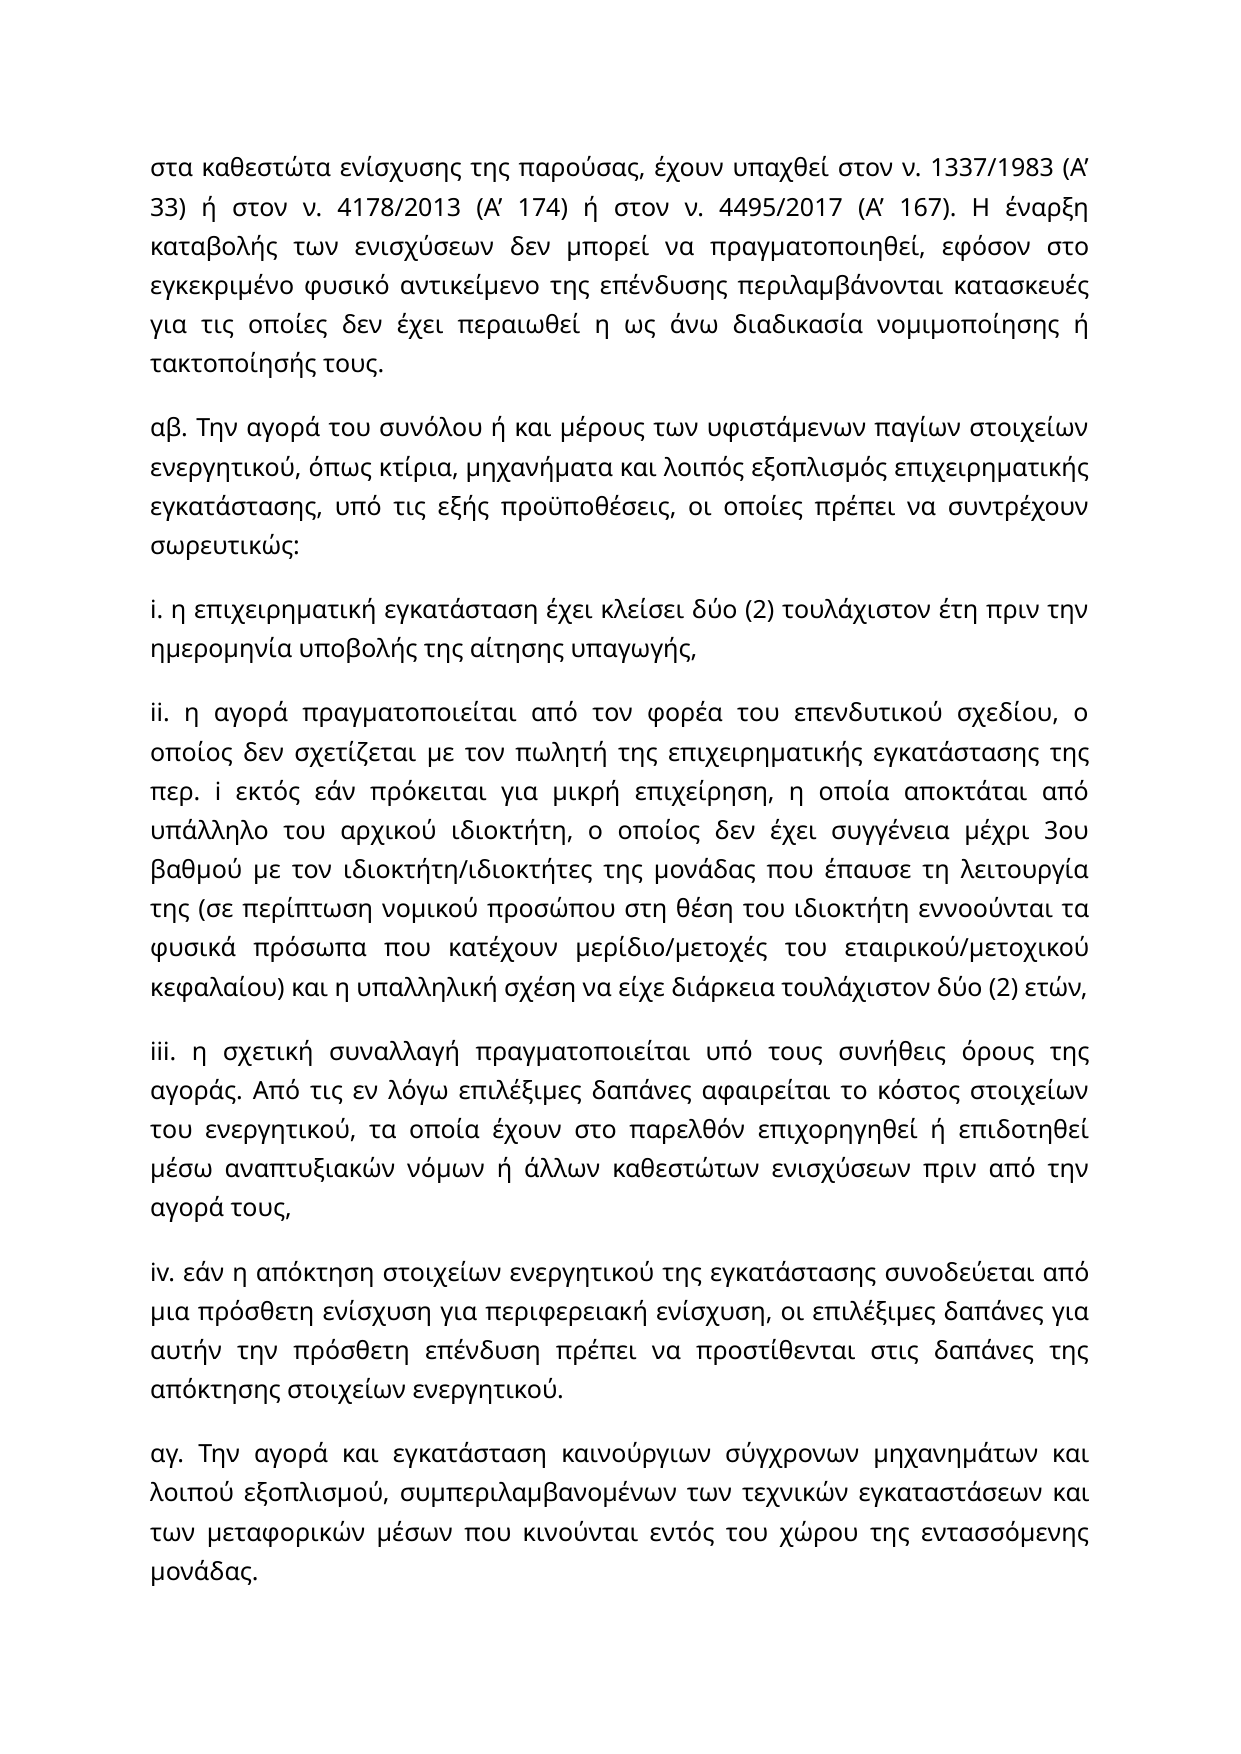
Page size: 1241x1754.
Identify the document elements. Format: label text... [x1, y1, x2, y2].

text iv. εάν η απόκτηση στοιχείων ενεργητικού της εγκατάστασης συνοδεύεται από μια πρόσθετη ενίσχυση για περιφερειακή ενίσχυση, οι επιλέξιμες δαπάνες για αυτήν την πρόσθετη επένδυση πρέπει να προστίθενται στις δαπάνες της απόκτησης στοιχείων ενεργητικού. [150, 1254, 1090, 1406]
text i. η επιχειρηματική εγκατάσταση έχει κλείσει δύο (2) τουλάχιστον έτη πριν την ημερομηνία υποβολής της αίτησης υπαγωγής, [150, 592, 1090, 665]
text ii. η αγορά πραγματοποιείται από τον φορέα του επενδυτικού σχεδίου, ο οποίος δεν σχετίζεται με τον πωλητή της επιχειρηματικής εγκατάστασης της περ. i εκτός εάν πρόκειται για μικρή επιχείρηση, η οποία αποκτάται από υπάλληλο του αρχικού ιδιοκτήτη, ο οποίος δεν έχει συγγένεια μέχρι 3ου βαθμού με τον ιδιοκτήτη/ιδιοκτήτες της μονάδας που έπαυσε τη λειτουργία της (σε περίπτωση νομικού προσώπου στη θέση του ιδιοκτήτη εννοούνται τα φυσικά πρόσωπα που κατέχουν μερίδιο/μετοχές του εταιρικού/μετοχικού κεφαλαίου) και η υπαλληλική σχέση να είχε διάρκεια τουλάχιστον δύο (2) ετών, [150, 695, 1090, 1003]
text iii. η σχετική συναλλαγή πραγματοποιείται υπό τους συνήθεις όρους της αγοράς. Από τις εν λόγω επιλέξιμες δαπάνες αφαιρείται το κόστος στοιχείων του ενεργητικού, τα οποία έχουν στο παρελθόν επιχορηγηθεί ή επιδοτηθεί μέσω αναπτυξιακών νόμων ή άλλων καθεστώτων ενισχύσεων πριν από την αγορά τους, [150, 1033, 1090, 1224]
text στα καθεστώτα ενίσχυσης της παρούσας, έχουν υπαχθεί στον ν. 1337/1983 (Α’ 33) ή στον ν. 4178/2013 (Α’ 174) ή στον ν. 4495/2017 (Α’ 167). Η έναρξη καταβολής των ενισχύσεων δεν μπορεί να πραγματοποιηθεί, εφόσον στο εγκεκριμένο φυσικό αντικείμενο της επένδυσης περιλαμβάνονται κατασκευές για τις οποίες δεν έχει περαιωθεί η ως άνω διαδικασία νομιμοποίησης ή τακτοποίησής τους. [150, 150, 1090, 380]
text αβ. Την αγορά του συνόλου ή και μέρους των υφιστάμενων παγίων στοιχείων ενεργητικού, όπως κτίρια, μηχανήματα και λοιπός εξοπλισμός επιχειρηματικής εγκατάστασης, υπό τις εξής προϋποθέσεις, οι οποίες πρέπει να συντρέχουν σωρευτικώς: [150, 410, 1090, 562]
text αγ. Την αγορά και εγκατάσταση καινούργιων σύγχρονων μηχανημάτων και λοιπού εξοπλισμού, συμπεριλαμβανομένων των τεχνικών εγκαταστάσεων και των μεταφορικών μέσων που κινούνται εντός του χώρου της εντασσόμενης μονάδας. [150, 1436, 1090, 1587]
